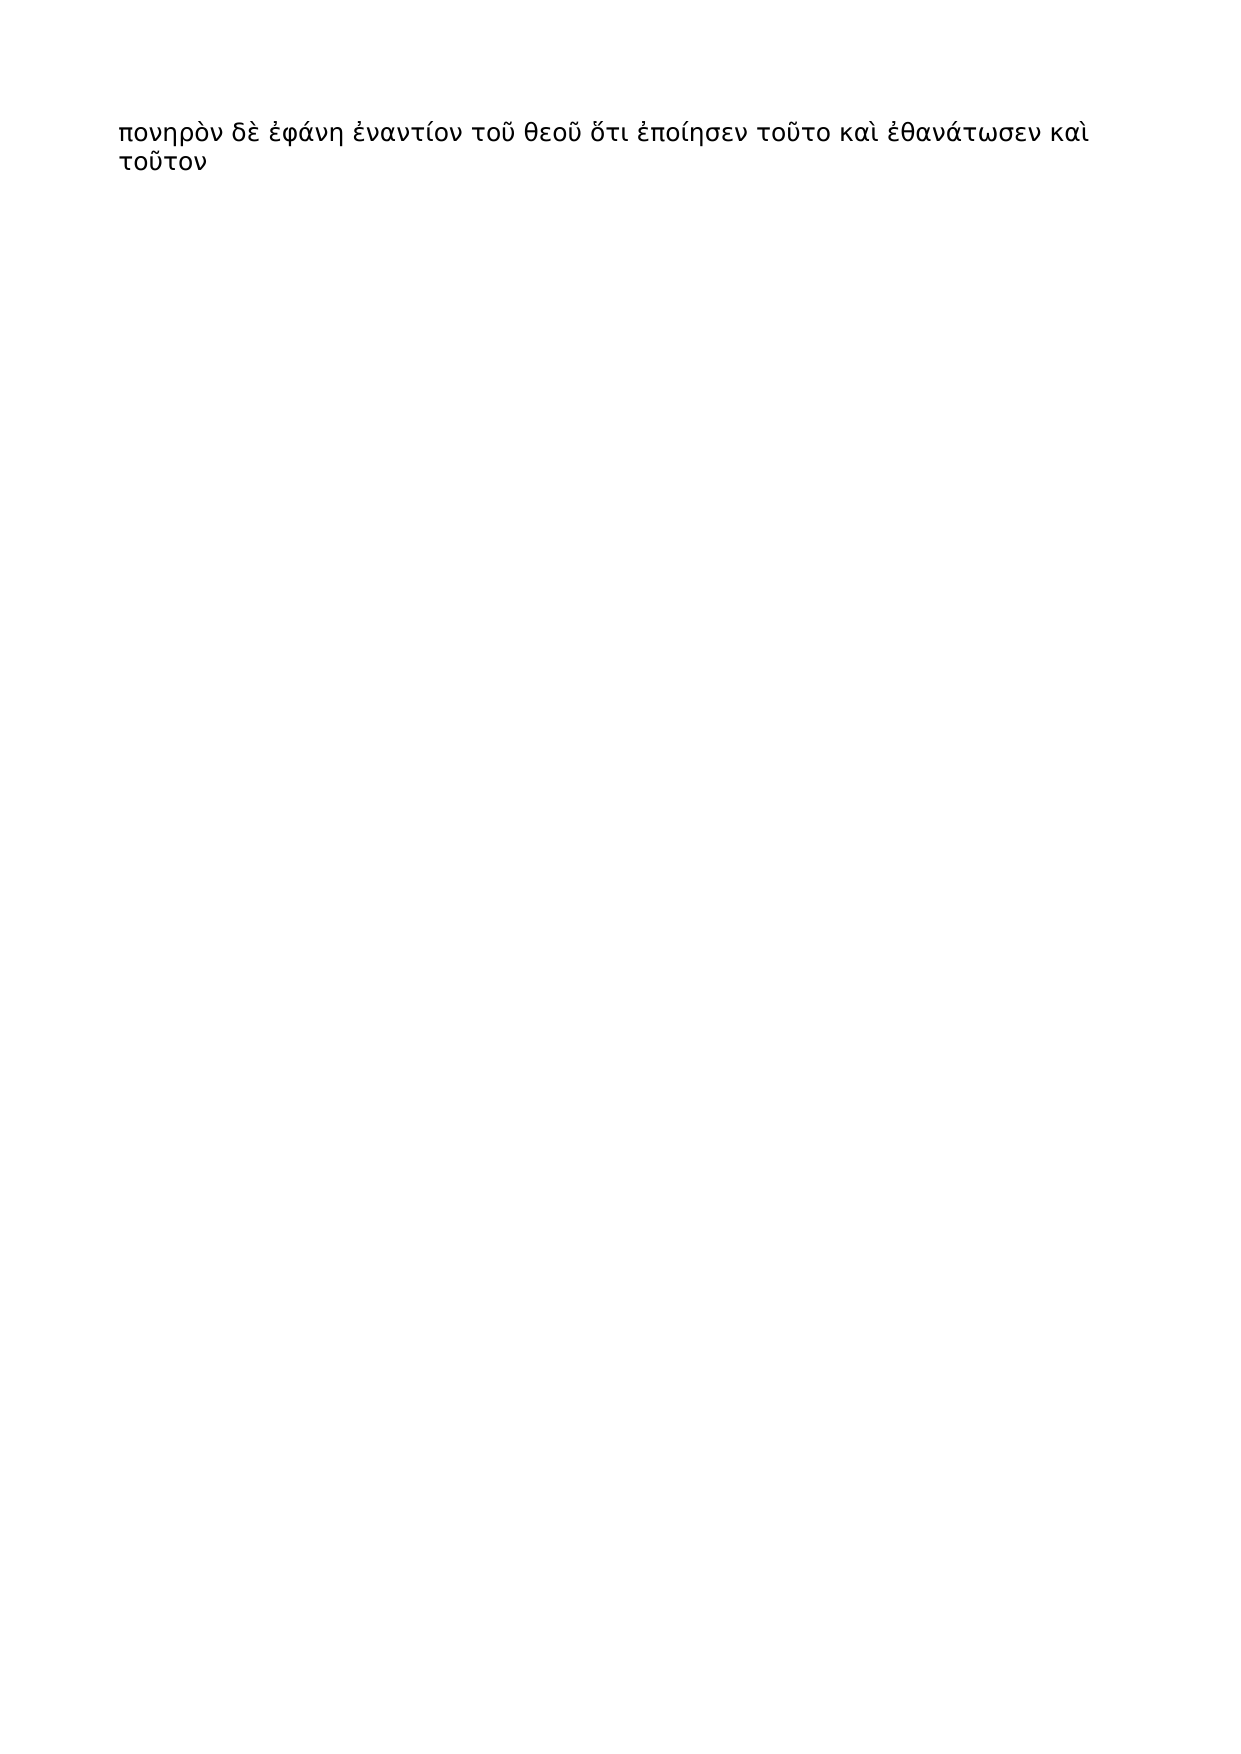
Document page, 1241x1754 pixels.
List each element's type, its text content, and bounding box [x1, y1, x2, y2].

text πονηρὸν δὲ ἐφάνη ἐναντίον τοῦ θεοῦ ὅτι ἐποίησεν τοῦτο καὶ ἐθανάτωσεν καὶ τοῦτον [118, 118, 1122, 176]
